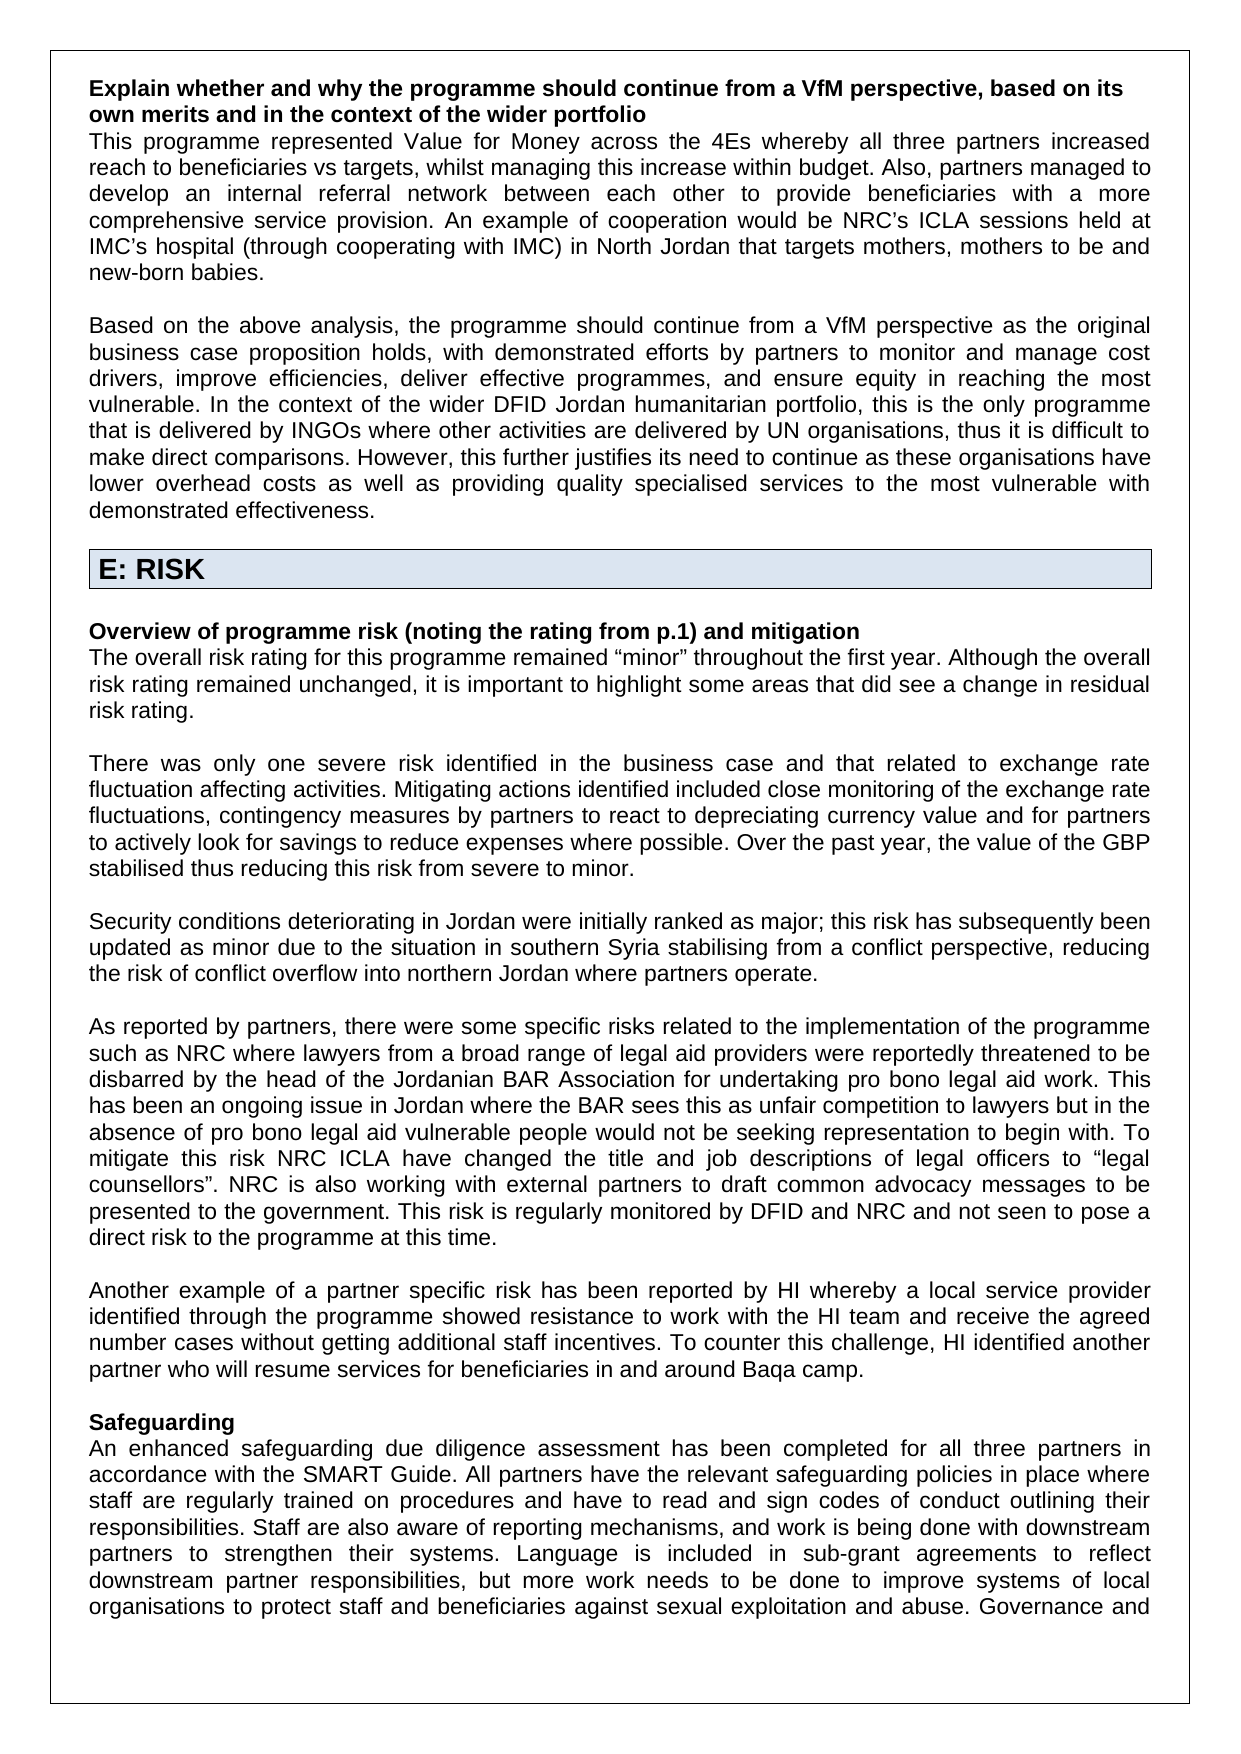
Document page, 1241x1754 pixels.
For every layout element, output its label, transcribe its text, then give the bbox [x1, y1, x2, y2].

text The overall risk rating for this programme remained “minor” throughout the first year. Although the overall risk rating remained unchanged, it is important to highlight some areas that did see a change in residual risk rating. [89, 644, 1152, 723]
text Based on the above analysis, the programme should continue from a VfM perspective as the original business case proposition holds, with demonstrated efforts by partners to monitor and manage cost drivers, improve efficiencies, deliver effective programmes, and ensure equity in reaching the most vulnerable. In the context of the wider DFID Jordan humanitarian portfolio, this is the only programme that is delivered by INGOs where other activities are delivered by UN organisations, thus it is difficult to make direct comparisons. However, this further justifies its need to continue as these organisations have lower overhead costs as well as providing quality specialised services to the most vulnerable with demonstrated effectiveness. [89, 312, 1152, 523]
text As reported by partners, there were some specific risks related to the implementation of the programme such as NRC where lawyers from a broad range of legal aid providers were reportedly threatened to be disbarred by the head of the Jordanian BAR Association for undertaking pro bono legal aid work. This has been an ongoing issue in Jordan where the BAR sees this as unfair competition to lawyers but in the absence of pro bono legal aid vulnerable people would not be seeking representation to begin with. To mitigate this risk NRC ICLA have changed the title and job descriptions of legal officers to “legal counsellors”. NRC is also working with external partners to draft common advocacy messages to be presented to the government. This risk is regularly monitored by DFID and NRC and not seen to pose a direct risk to the programme at this time. [89, 1013, 1152, 1250]
text There was only one severe risk identified in the business case and that related to exchange rate fluctuation affecting activities. Mitigating actions identified included close monitoring of the exchange rate fluctuations, contingency measures by partners to react to depreciating currency value and for partners to actively look for savings to reduce expenses where possible. Over the past year, the value of the GBP stabilised thus reducing this risk from severe to minor. [89, 749, 1152, 881]
text E: RISK [90, 550, 1151, 588]
text Explain whether and why the programme should continue from a VfM perspective, based on its own merits and in the context of the wider portfolio [89, 75, 1152, 128]
text Another example of a partner specific risk has been reported by HI whereby a local service provider identified through the programme showed resistance to work with the HI team and receive the agreed number cases without getting additional staff incentives. To counter this challenge, HI identified another partner who will resume services for beneficiaries in and around Baqa camp. [89, 1277, 1152, 1382]
text Safeguarding [89, 1408, 1152, 1435]
text Security conditions deteriorating in Jordan were initially ranked as major; this risk has subsequently been updated as minor due to the situation in southern Syria stabilising from a conflict perspective, reducing the risk of conflict overflow into northern Jordan where partners operate. [89, 908, 1152, 987]
text This programme represented Value for Money across the 4Es whereby all three partners increased reach to beneficiaries vs targets, whilst managing this increase within budget. Also, partners managed to develop an internal referral network between each other to provide beneficiaries with a more comprehensive service provision. An example of cooperation would be NRC’s ICLA sessions held at IMC’s hospital (through cooperating with IMC) in North Jordan that targets mothers, mothers to be and new-born babies. [89, 128, 1152, 286]
text Overview of programme risk (noting the rating from p.1) and mitigation [89, 618, 1152, 644]
text An enhanced safeguarding due diligence assessment has been completed for all three partners in accordance with the SMART Guide. All partners have the relevant safeguarding policies in place where staff are regularly trained on procedures and have to read and sign codes of conduct outlining their responsibilities. Staff are also aware of reporting mechanisms, and work is being done with downstream partners to strengthen their systems. Language is included in sub-grant agreements to reflect downstream partner responsibilities, but more work needs to be done to improve systems of local organisations to protect staff and beneficiaries against sexual exploitation and abuse. Governance and [89, 1435, 1152, 1619]
